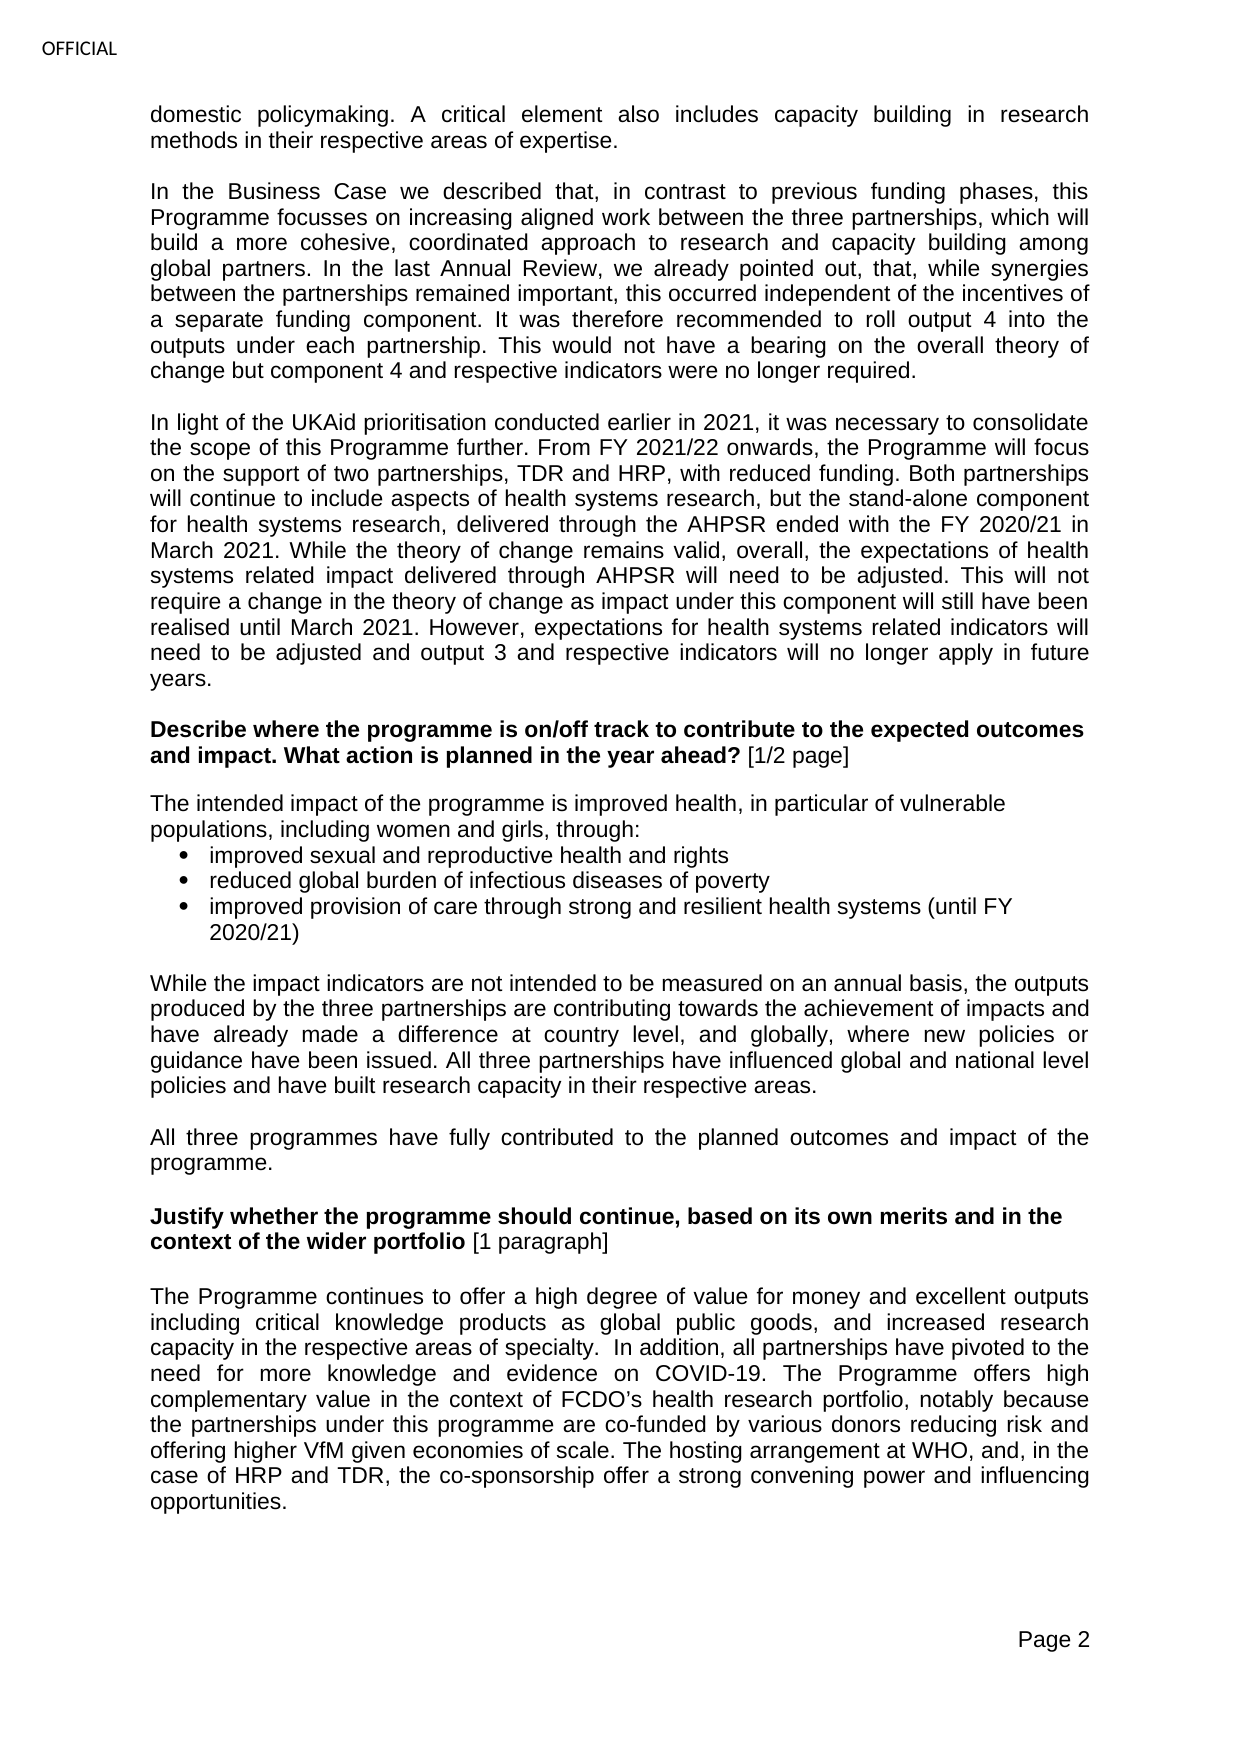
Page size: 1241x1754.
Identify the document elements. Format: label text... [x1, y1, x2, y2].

text All three programmes have fully contributed to the planned outcomes and impact of the programme. [150, 1124, 1090, 1176]
text Justify whether the programme should continue, based on its own merits and in the context of the wider portfolio [1 paragraph] [150, 1203, 1090, 1255]
text In light of the UKAid prioritisation conducted earlier in 2021, it was necessary to consolidate the scope of this Programme further. From FY 2021/22 onwards, the Programme will focus on the support of two partnerships, TDR and HRP, with reduced funding. Both partnerships will continue to include aspects of health systems research, but the stand-alone component for health systems research, delivered through the AHPSR ended with the FY 2020/21 in March 2021. While the theory of change remains valid, overall, the expectations of health systems related impact delivered through AHPSR will need to be adjusted. This will not require a change in the theory of change as impact under this component will still have been realised until March 2021. However, expectations for health systems related indicators will need to be adjusted and output 3 and respective indicators will no longer apply in future years. [150, 409, 1090, 691]
text The Programme continues to offer a high degree of value for money and excellent outputs including critical knowledge products as global public goods, and increased research capacity in the respective areas of specialty. In addition, all partnerships have pivoted to the need for more knowledge and evidence on COVID-19. The Programme offers high complementary value in the context of FCDO’s health research portfolio, notably because the partnerships under this programme are co-funded by various donors reducing risk and offering higher VfM given economies of scale. The hosting arrangement at WHO, and, in the case of HRP and TDR, the co-sponsorship offer a strong convening power and influencing opportunities. [150, 1284, 1090, 1514]
text While the impact indicators are not intended to be measured on an annual basis, the outputs produced by the three partnerships are contributing towards the achievement of impacts and have already made a difference at country level, and globally, where new policies or guidance have been issued. All three partnerships have influenced global and national level policies and have built research capacity in their respective areas. [150, 971, 1090, 1099]
text The intended impact of the programme is improved health, in particular of vulnerable populations, including women and girls, through: [150, 791, 1090, 842]
list reduced global burden of infectious diseases of poverty [179, 868, 1090, 894]
text In the Business Case we described that, in contrast to previous funding phases, this Programme focusses on increasing aligned work between the three partnerships, which will build a more cohesive, coordinated approach to research and capacity building among global partners. In the last Annual Review, we already pointed out, that, while synergies between the partnerships remained important, this occurred independent of the incentives of a separate funding component. It was therefore recommended to roll output 4 into the outputs under each partnership. This would not have a bearing on the overall theory of change but component 4 and respective indicators were no longer required. [150, 178, 1090, 383]
list improved provision of care through strong and resilient health systems (until FY 2020/21) [179, 894, 1090, 945]
text domestic policymaking. A critical element also includes capacity building in research methods in their respective areas of expertise. [150, 102, 1090, 153]
list improved sexual and reproductive health and rights [179, 842, 1090, 868]
text Describe where the programme is on/off track to contribute to the expected outcomes and impact. What action is planned in the year ahead? [1/2 page] [150, 717, 1090, 768]
